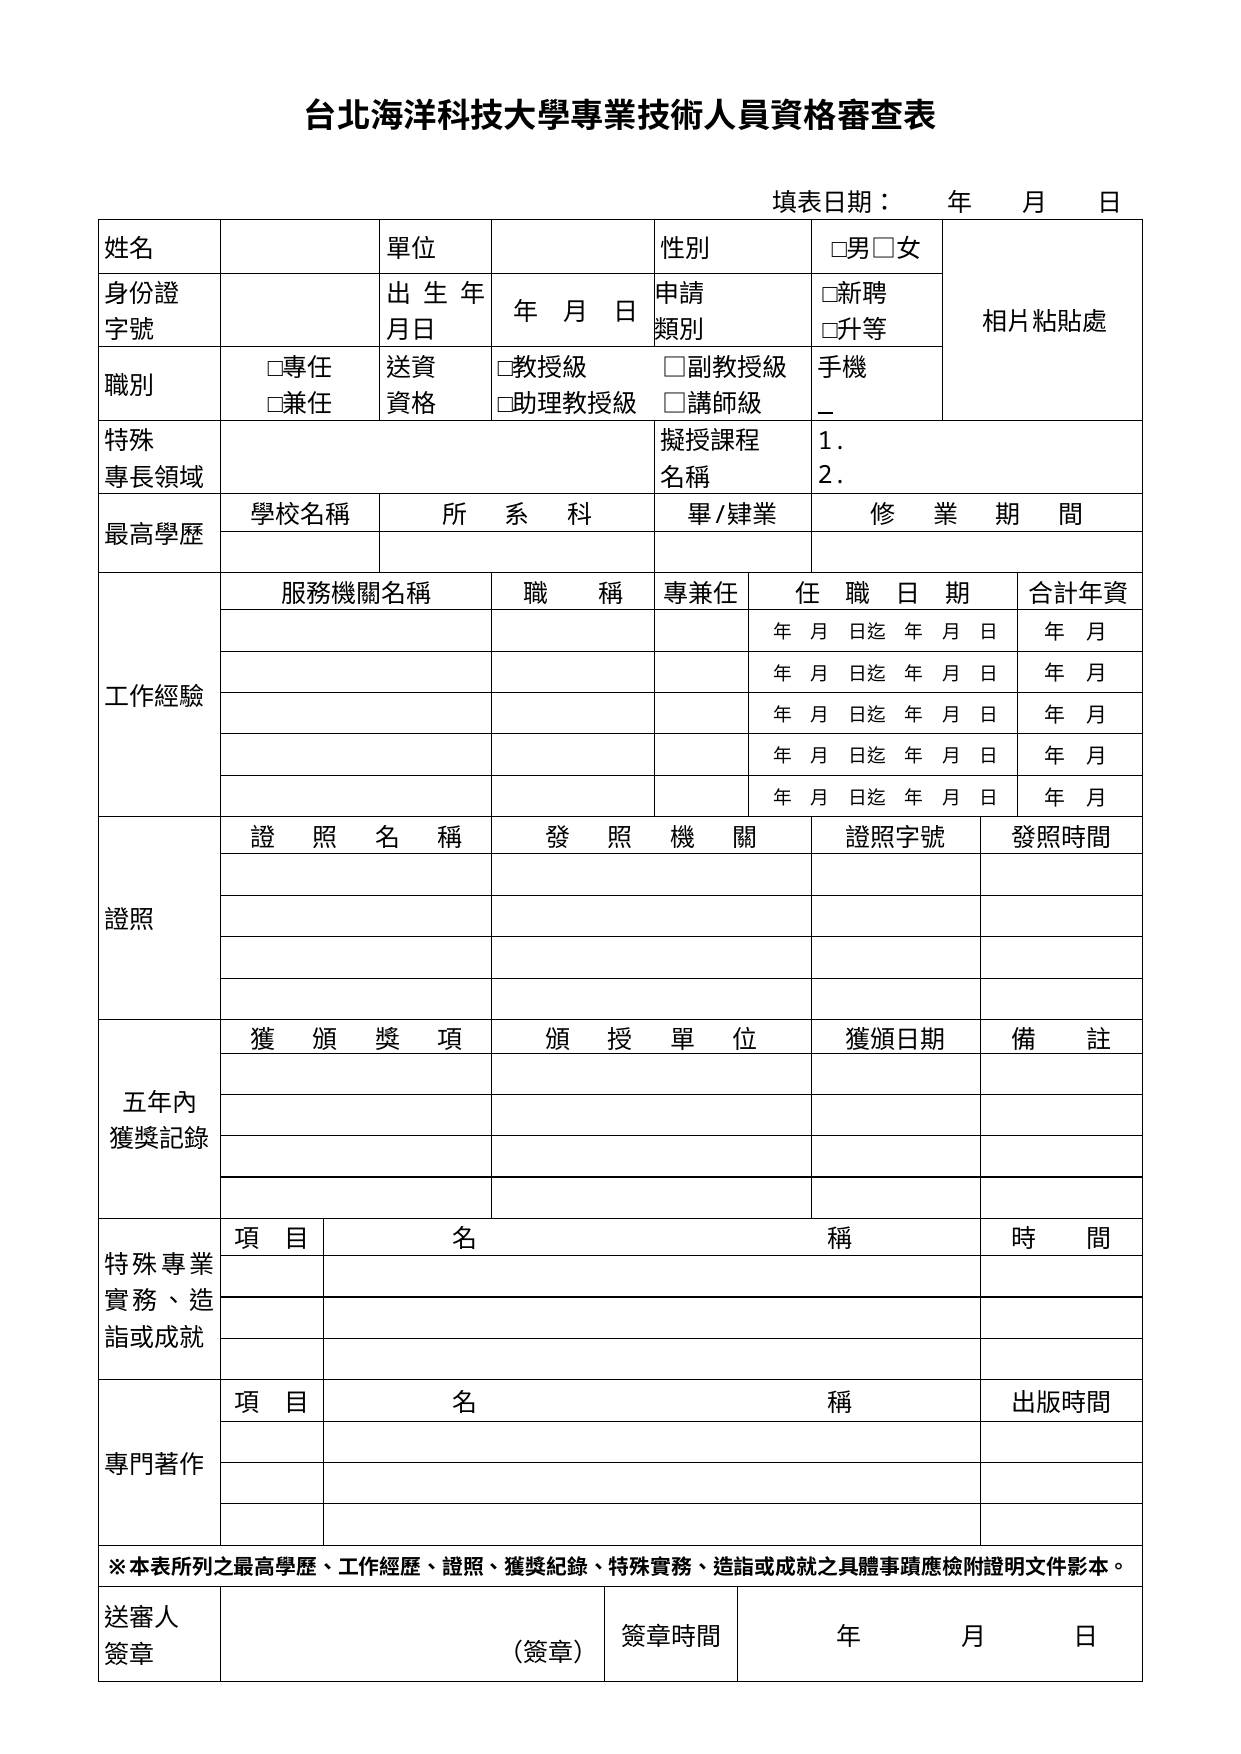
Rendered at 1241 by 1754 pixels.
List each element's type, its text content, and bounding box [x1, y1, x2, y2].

table_cell [655, 610, 748, 651]
table_cell 證照 [99, 817, 220, 1019]
table_cell 證 照 名 稱 [221, 817, 491, 853]
table_cell [492, 937, 811, 977]
table_cell [221, 1136, 491, 1176]
table_cell [221, 1422, 323, 1462]
table_cell [981, 1504, 1142, 1544]
table_cell 特殊專業實務、造詣或成就 [99, 1219, 220, 1379]
table_cell [812, 896, 980, 936]
table_cell 畢/肄業 [655, 494, 811, 531]
table_cell 年 月 日迄 年 月 日 [749, 610, 1017, 651]
table_cell [221, 1095, 491, 1135]
table_cell [221, 652, 491, 692]
table_cell 證照字號 [812, 817, 980, 853]
table_cell [324, 1339, 980, 1379]
table_cell 年 月 日迄 年 月 日 [749, 652, 1017, 692]
table_cell 送資 資格 [380, 347, 491, 420]
table_cell [492, 693, 654, 733]
table_cell [655, 693, 748, 733]
text 填表日期： 年 月 日 [118, 182, 1122, 218]
table_cell 所 系 科 [380, 494, 654, 531]
table_cell 項 目 [221, 1219, 323, 1255]
table_cell [324, 1422, 980, 1462]
table_cell 年 月 日迄 年 月 日 [749, 734, 1017, 775]
table_cell 合計年資 [1018, 573, 1142, 609]
table_cell [221, 896, 491, 936]
table_cell [221, 937, 491, 977]
table_cell [324, 1256, 980, 1296]
table_cell [492, 896, 811, 936]
table_cell [380, 532, 654, 572]
table_cell [492, 776, 654, 816]
table_cell [492, 1054, 811, 1094]
table_cell [492, 610, 654, 651]
table_cell [981, 854, 1142, 895]
table_cell 名 稱 [324, 1380, 980, 1421]
table_cell [812, 979, 980, 1019]
table_cell 頒 授 單 位 [492, 1020, 811, 1052]
table_cell [221, 854, 491, 895]
table_cell 服務機關名稱 [221, 573, 491, 609]
table_cell [981, 896, 1142, 936]
table_cell 擬授課程 名稱 [655, 421, 811, 493]
table_cell [221, 693, 491, 733]
table_cell [221, 1178, 491, 1218]
table_cell [812, 1054, 980, 1094]
table_cell 五年內 獲獎記錄 [99, 1020, 220, 1218]
table_cell 年 月 [1018, 610, 1142, 651]
table_cell □教授級 □副教授級 □助理教授級 □講師級 [492, 347, 811, 420]
table_header 相片粘貼處 [943, 220, 1142, 420]
table_cell [812, 1136, 980, 1176]
table_cell [492, 1178, 811, 1218]
table_cell 獲 頒 獎 項 [221, 1020, 491, 1052]
table_cell [221, 1463, 323, 1503]
table_cell 名 稱 [324, 1219, 980, 1255]
table_cell [981, 1298, 1142, 1338]
table_cell 項 目 [221, 1380, 323, 1421]
table_cell [221, 421, 654, 493]
table_cell [981, 1136, 1142, 1176]
table_cell 發 照 機 關 [492, 817, 811, 853]
table_cell [492, 1136, 811, 1176]
table_cell 年 月 日 [492, 274, 654, 346]
table_cell 獲頒日期 [812, 1020, 980, 1052]
table_cell [981, 1178, 1142, 1218]
table_cell 年 月 [1018, 652, 1142, 692]
table_cell [221, 1298, 323, 1338]
table_cell [981, 1095, 1142, 1135]
table_cell [981, 1054, 1142, 1094]
text 台北海洋科技大學專業技術人員資格審查表 [118, 89, 1122, 137]
table_cell [492, 734, 654, 775]
table_cell 專兼任 [655, 573, 748, 609]
table_cell [655, 776, 748, 816]
table_cell [812, 854, 980, 895]
table_cell [221, 734, 491, 775]
table_cell 任 職 日 期 [749, 573, 1017, 609]
table_cell 最高學歷 [99, 494, 220, 572]
table_cell □新聘 □升等 [812, 274, 942, 346]
table_cell [221, 776, 491, 816]
table_cell 年 月 [1018, 776, 1142, 816]
table_cell [812, 532, 1142, 572]
table_cell 申請 類別 [655, 274, 811, 346]
table_cell 備 註 [981, 1020, 1142, 1052]
table_cell 年 月 日迄 年 月 日 [749, 693, 1017, 733]
table_cell [221, 1054, 491, 1094]
table_cell 工作經驗 [99, 573, 220, 816]
table_cell [221, 1504, 323, 1544]
table_cell [981, 1256, 1142, 1296]
table_cell 簽章時間 [605, 1587, 737, 1681]
table_cell 手機 [812, 347, 942, 420]
table_header [492, 220, 654, 273]
table_cell [655, 734, 748, 775]
table_cell [981, 1463, 1142, 1503]
table_cell [655, 652, 748, 692]
table_cell 專門著作 [99, 1380, 220, 1544]
table_header 姓名 [99, 220, 220, 273]
table_cell 發照時間 [981, 817, 1142, 853]
table_cell [492, 652, 654, 692]
table_header 性別 [655, 220, 811, 273]
table_cell 職 稱 [492, 573, 654, 609]
table_cell [324, 1298, 980, 1338]
table_cell □專任 □兼任 [221, 347, 379, 420]
table_cell 學校名稱 [221, 494, 379, 531]
table_cell [981, 1339, 1142, 1379]
table_cell 特殊 專長領域 [99, 421, 220, 493]
table_header 單位 [380, 220, 491, 273]
table_cell [812, 937, 980, 977]
table_cell [492, 979, 811, 1019]
table_cell [221, 1256, 323, 1296]
table_cell [221, 979, 491, 1019]
table_cell 出生年月日 [380, 274, 491, 346]
table_cell （簽章） [221, 1587, 604, 1681]
table_cell [324, 1504, 980, 1544]
table_header □男□女 [812, 220, 942, 273]
table_cell [812, 1095, 980, 1135]
table_cell 修 業 期 間 [812, 494, 1142, 531]
table_cell [492, 854, 811, 895]
table_cell [221, 610, 491, 651]
table_cell ※本表所列之最高學歷、工作經歷、證照、獲獎紀錄、特殊實務、造詣或成就之具體事蹟應檢附證明文件影本。 [99, 1546, 1142, 1586]
table_cell 年 月 日 [738, 1587, 1142, 1681]
table_cell [981, 937, 1142, 977]
table_cell 1. 2. [812, 421, 1142, 493]
table_cell 身份證 字號 [99, 274, 220, 346]
table_cell [981, 1422, 1142, 1462]
table_header [221, 220, 379, 273]
table_cell [812, 1178, 980, 1218]
table_cell [221, 1339, 323, 1379]
table_cell 年 月 日迄 年 月 日 [749, 776, 1017, 816]
table_cell 年 月 [1018, 734, 1142, 775]
table_cell [221, 532, 379, 572]
table_cell [324, 1463, 980, 1503]
table_cell 年 月 [1018, 693, 1142, 733]
table_cell [655, 532, 811, 572]
table_cell 時 間 [981, 1219, 1142, 1255]
table_cell [492, 1095, 811, 1135]
table_cell 職別 [99, 347, 220, 420]
table_cell 出版時間 [981, 1380, 1142, 1421]
table_cell 送審人 簽章 [99, 1587, 220, 1681]
table_cell [221, 274, 379, 346]
table_cell [981, 979, 1142, 1019]
